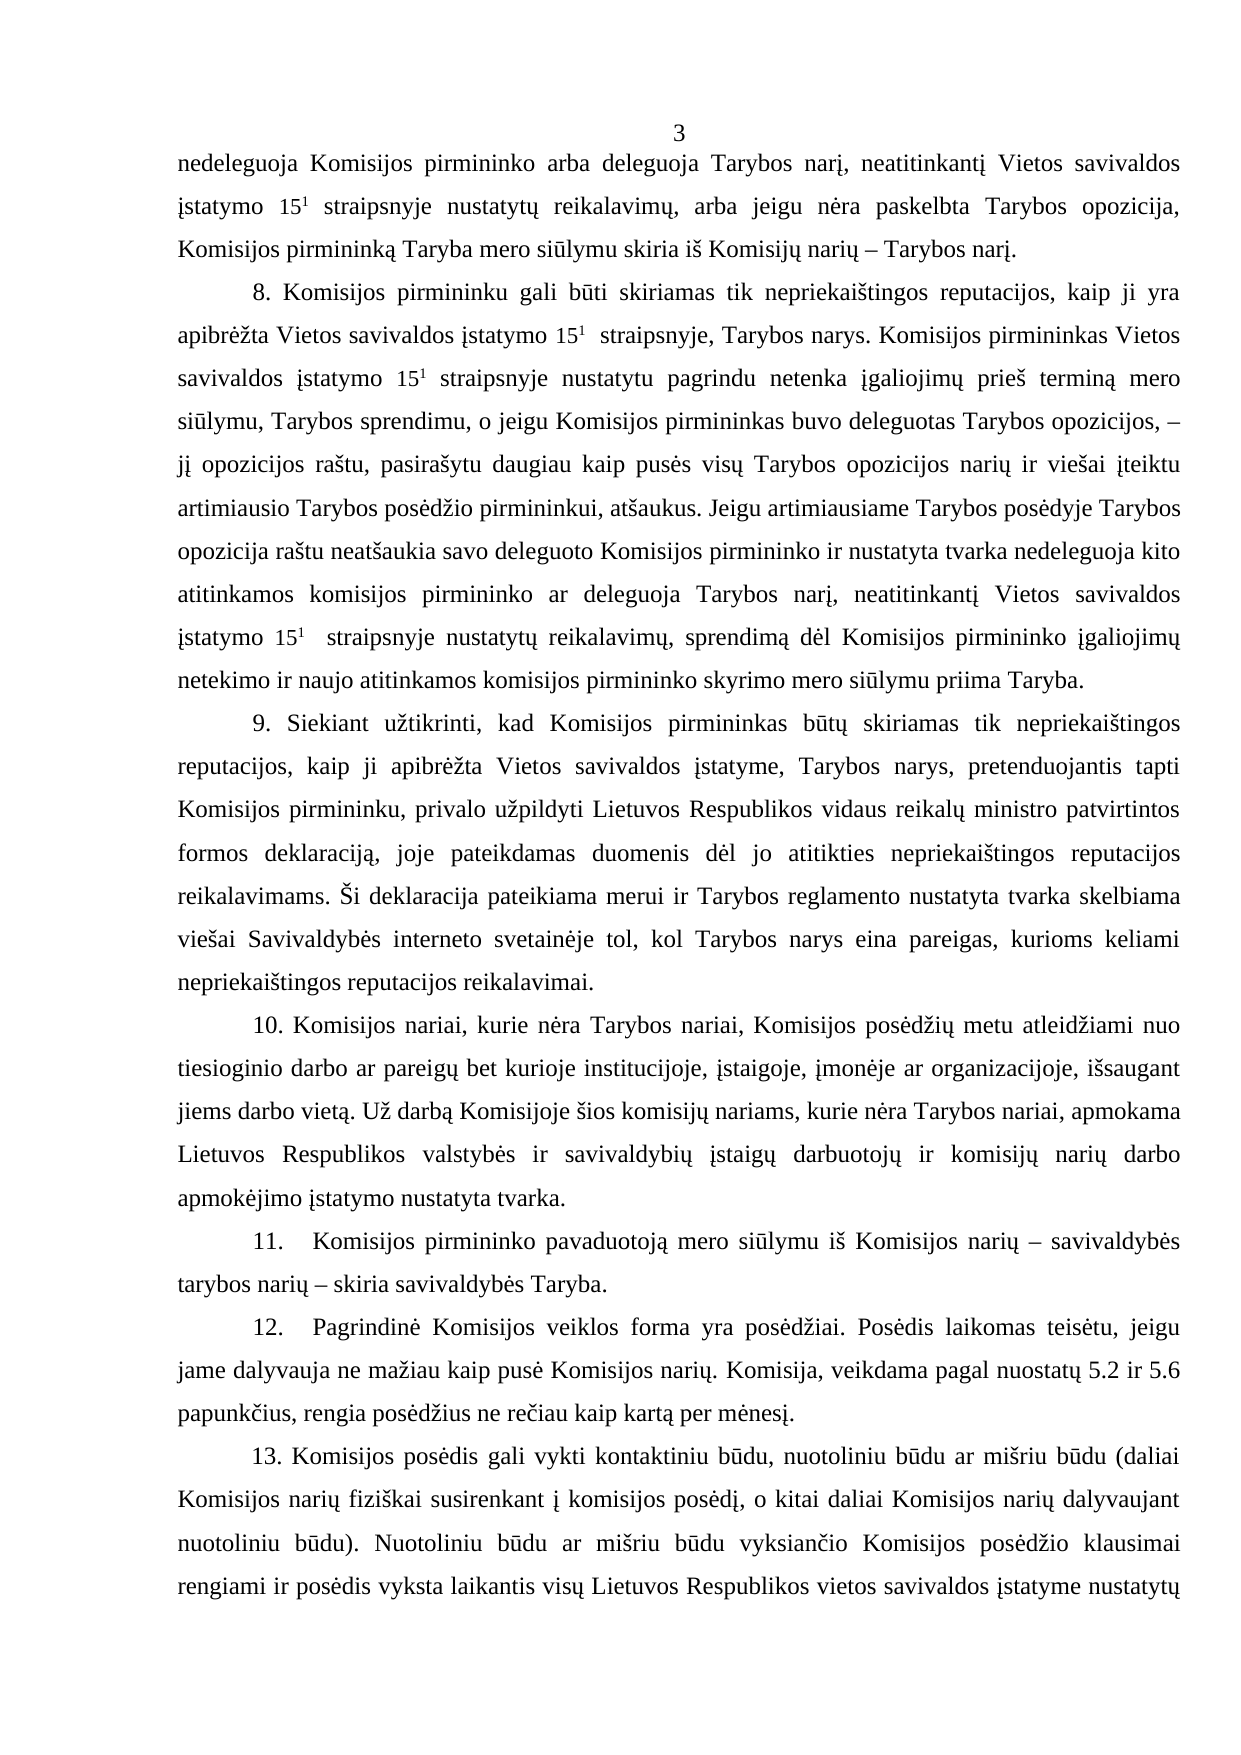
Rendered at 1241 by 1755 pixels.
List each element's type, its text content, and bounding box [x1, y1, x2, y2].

text 13. Komisijos posėdis gali vykti kontaktiniu būdu, nuotoliniu būdu ar mišriu būdu (daliai Komisijos narių fiziškai susirenkant į komisijos posėdį, o kitai daliai Komisijos narių dalyvaujant nuotoliniu būdu). Nuotoliniu būdu ar mišriu būdu vyksiančio Komisijos posėdžio klausimai rengiami ir posėdis vyksta laikantis visų Lietuvos Respublikos vietos savivaldos įstatyme nustatytų [177, 1441, 1181, 1599]
text 11. Komisijos pirmininko pavaduotoją mero siūlymu iš Komisijos narių – savivaldybės tarybos narių – skiria savivaldybės Taryba. [177, 1226, 1181, 1298]
text nedeleguoja Komisijos pirmininko arba deleguoja Tarybos narį, neatitinkantį Vietos savivaldos įstatymo 151 straipsnyje nustatytų reikalavimų, arba jeigu nėra paskelbta Tarybos opozicija, Komisijos pirmininką Taryba mero siūlymu skiria iš Komisijų narių – Tarybos narį. [177, 148, 1181, 263]
text 12. Pagrindinė Komisijos veiklos forma yra posėdžiai. Posėdis laikomas teisėtu, jeigu jame dalyvauja ne mažiau kaip pusė Komisijos narių. Komisija, veikdama pagal nuostatų 5.2 ir 5.6 papunkčius, rengia posėdžius ne rečiau kaip kartą per mėnesį. [177, 1312, 1181, 1427]
text 8. Komisijos pirmininku gali būti skiriamas tik nepriekaištingos reputacijos, kaip ji yra apibrėžta Vietos savivaldos įstatymo 151 straipsnyje, Tarybos narys. Komisijos pirmininkas Vietos savivaldos įstatymo 151 straipsnyje nustatytu pagrindu netenka įgaliojimų prieš terminą mero siūlymu, Tarybos sprendimu, o jeigu Komisijos pirmininkas buvo deleguotas Tarybos opozicijos, – jį opozicijos raštu, pasirašytu daugiau kaip pusės visų Tarybos opozicijos narių ir viešai įteiktu artimiausio Tarybos posėdžio pirmininkui, atšaukus. Jeigu artimiausiame Tarybos posėdyje Tarybos opozicija raštu neatšaukia savo deleguoto Komisijos pirmininko ir nustatyta tvarka nedeleguoja kito atitinkamos komisijos pirmininko ar deleguoja Tarybos narį, neatitinkantį Vietos savivaldos įstatymo 151 straipsnyje nustatytų reikalavimų, sprendimą dėl Komisijos pirmininko įgaliojimų netekimo ir naujo atitinkamos komisijos pirmininko skyrimo mero siūlymu priima Taryba. [177, 277, 1181, 694]
text 10. Komisijos nariai, kurie nėra Tarybos nariai, Komisijos posėdžių metu atleidžiami nuo tiesioginio darbo ar pareigų bet kurioje institucijoje, įstaigoje, įmonėje ar organizacijoje, išsaugant jiems darbo vietą. Už darbą Komisijoje šios komisijų nariams, kurie nėra Tarybos nariai, apmokama Lietuvos Respublikos valstybės ir savivaldybių įstaigų darbuotojų ir komisijų narių darbo apmokėjimo įstatymo nustatyta tvarka. [177, 1010, 1181, 1211]
text 9. Siekiant užtikrinti, kad Komisijos pirmininkas būtų skiriamas tik nepriekaištingos reputacijos, kaip ji apibrėžta Vietos savivaldos įstatyme, Tarybos narys, pretenduojantis tapti Komisijos pirmininku, privalo užpildyti Lietuvos Respublikos vidaus reikalų ministro patvirtintos formos deklaraciją, joje pateikdamas duomenis dėl jo atitikties nepriekaištingos reputacijos reikalavimams. Ši deklaracija pateikiama merui ir Tarybos reglamento nustatyta tvarka skelbiama viešai Savivaldybės interneto svetainėje tol, kol Tarybos narys eina pareigas, kurioms keliami nepriekaištingos reputacijos reikalavimai. [177, 708, 1181, 996]
